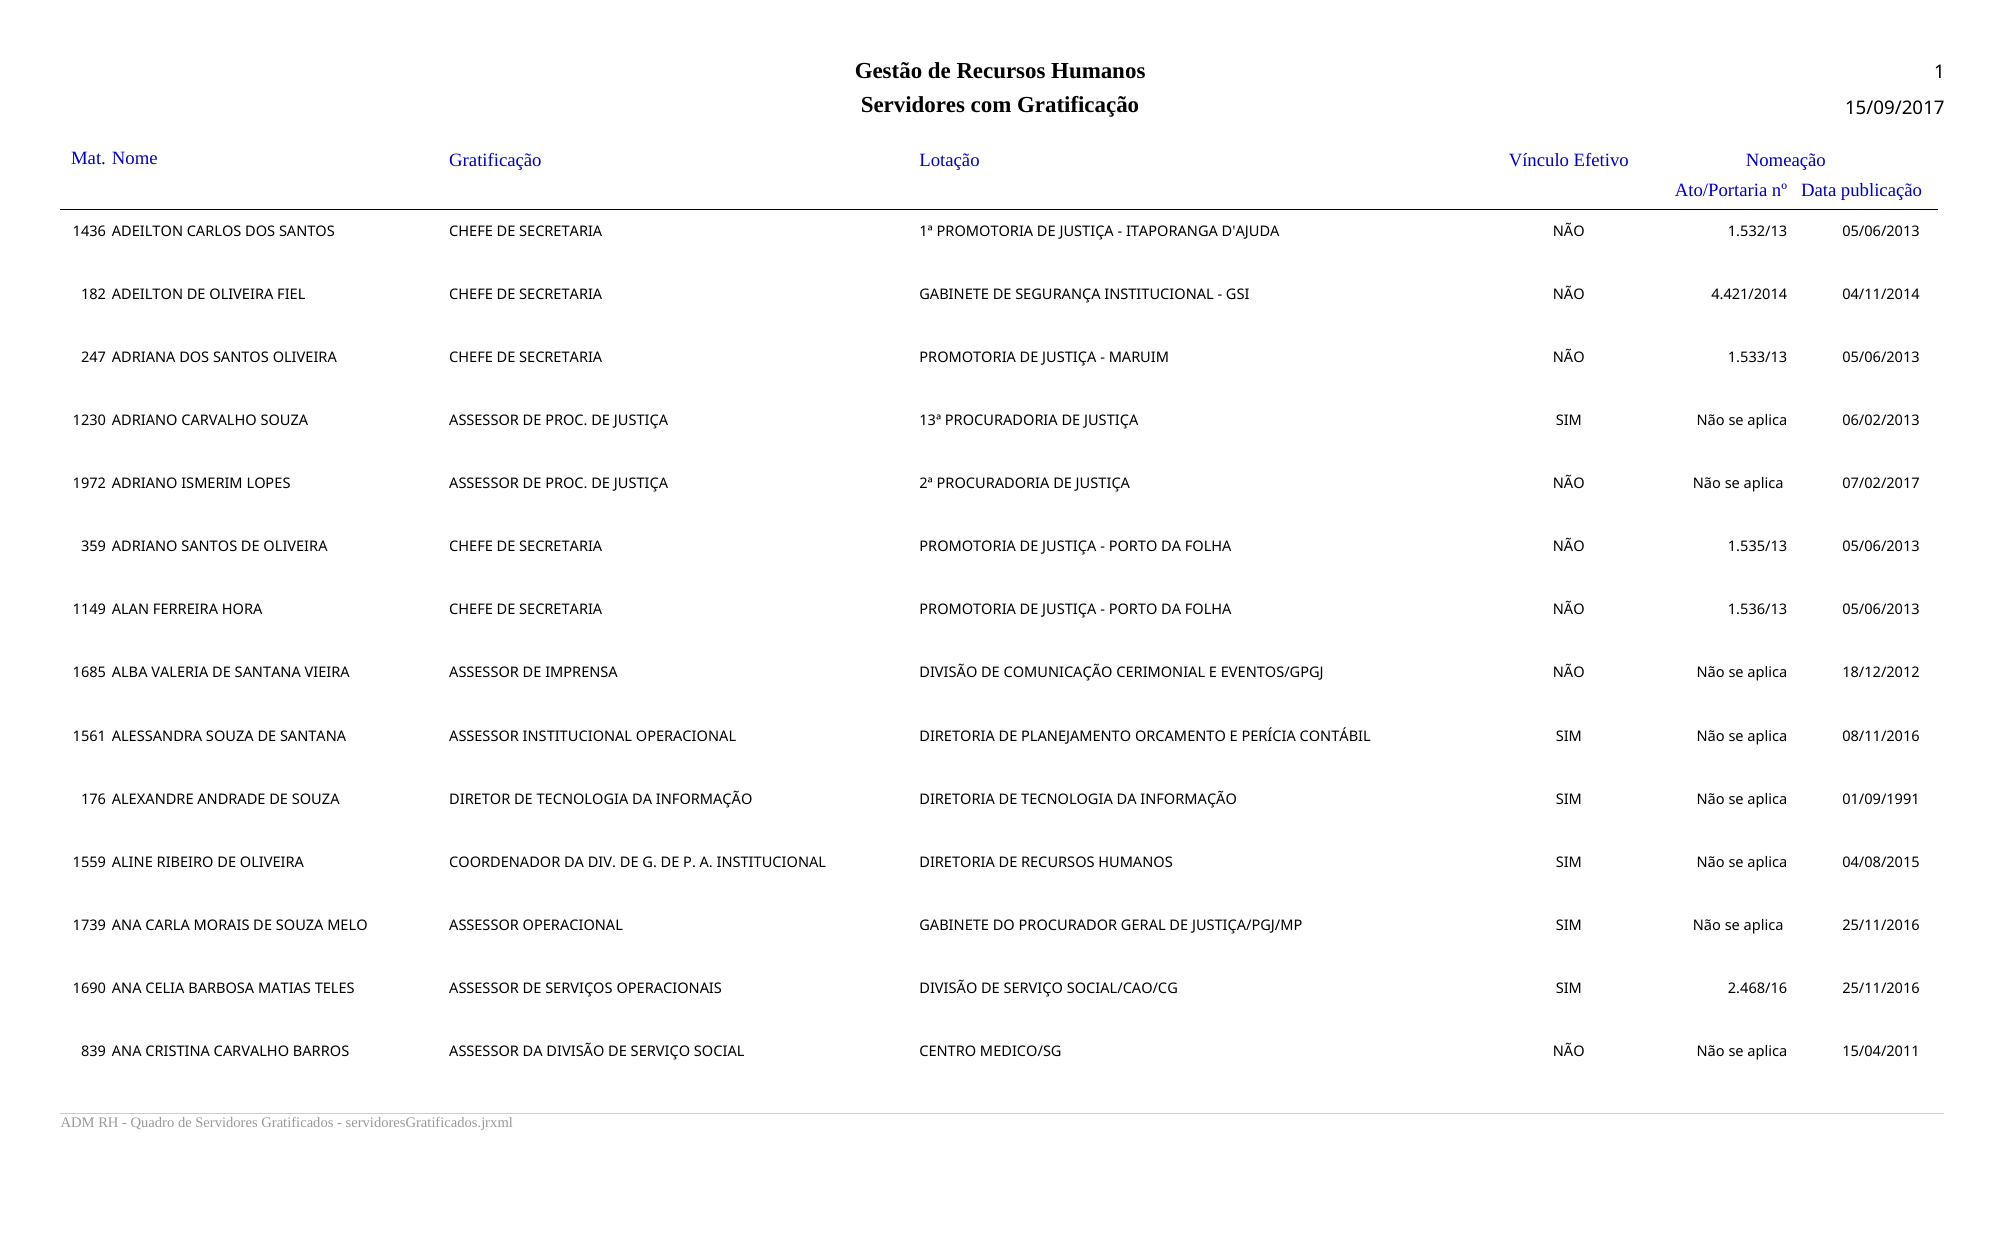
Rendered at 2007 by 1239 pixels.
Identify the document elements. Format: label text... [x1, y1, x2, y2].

table_cell [1486, 565, 1495, 578]
table_cell [1787, 662, 1792, 691]
table_cell [1642, 375, 2007, 389]
table_cell [440, 943, 449, 957]
table_cell [0, 1101, 2007, 1113]
table_cell ASSESSOR DE PROC. DE JUSTIÇA [449, 473, 910, 533]
table_cell ALEXANDRE ANDRADE DE SOUZA [112, 789, 440, 848]
table_cell NÃO [1495, 284, 1642, 326]
table_cell CHEFE DE SECRETARIA [449, 347, 910, 407]
table_cell [1486, 1083, 2007, 1101]
table_cell [0, 149, 44, 177]
table_cell [440, 789, 449, 817]
table_cell [106, 220, 112, 249]
table_header [0, 0, 2007, 57]
table_cell 15/09/2017 [1790, 95, 1944, 123]
table_cell [1945, 1113, 2007, 1137]
table_cell GABINETE DE SEGURANÇA INSTITUCIONAL - GSI [919, 284, 1486, 343]
table_cell [910, 1020, 919, 1038]
table_cell [0, 817, 112, 831]
table_cell [910, 662, 919, 691]
table_cell [0, 473, 9, 501]
table_cell 05/06/2013 [1793, 536, 1919, 564]
table_cell [1642, 1041, 1649, 1069]
table_cell [0, 831, 112, 848]
table_cell [0, 452, 112, 470]
table_cell [440, 831, 449, 848]
table_cell [1486, 347, 1495, 375]
table_cell [440, 515, 449, 533]
table_cell ASSESSOR OPERACIONAL [449, 915, 910, 975]
table_cell [440, 389, 449, 407]
table_cell 06/02/2013 [1793, 410, 1919, 438]
table_cell [1920, 1041, 2007, 1069]
table_cell [910, 249, 919, 262]
table_cell ANA CARLA MORAIS DE SOUZA MELO [112, 915, 440, 975]
table_cell [1642, 565, 2007, 578]
table_cell [910, 452, 919, 470]
table_cell [0, 85, 2007, 91]
table_cell [1920, 599, 2007, 628]
table_cell [106, 284, 112, 312]
table_cell Gratificação [449, 149, 910, 178]
table_cell 1.536/13 [1649, 599, 1787, 628]
table_cell [0, 662, 9, 691]
table_cell [1787, 789, 1792, 817]
table_cell [910, 473, 919, 501]
table_cell [106, 1041, 112, 1069]
table_cell [910, 599, 919, 628]
table_cell [910, 410, 919, 438]
table_cell Gestão de Recursos Humanos [213, 57, 1787, 85]
table_cell ADEILTON DE OLIVEIRA FIEL [112, 284, 440, 343]
table_cell Servidores com Gratificação [213, 91, 1787, 123]
table_cell SIM [1495, 978, 1642, 1020]
table_cell [1486, 473, 1495, 501]
table_cell 1739 [9, 915, 106, 943]
table_cell [910, 852, 919, 880]
table_cell [1486, 578, 2007, 596]
table_cell [910, 284, 919, 312]
table_cell Não se aplica [1649, 915, 1787, 943]
table_cell [440, 326, 449, 343]
table_cell [1787, 599, 1792, 628]
table_cell [0, 1083, 112, 1101]
table_cell 1ª PROMOTORIA DE JUSTIÇA - ITAPORANGA D'AJUDA [919, 220, 1486, 280]
table_cell [1922, 179, 2007, 208]
table_cell [0, 754, 112, 767]
table_cell [910, 957, 919, 975]
table_cell 01/09/1991 [1793, 789, 1919, 817]
table_cell [910, 149, 919, 177]
table_cell CENTRO MEDICO/SG [919, 1041, 1486, 1101]
table_cell [440, 375, 449, 389]
table_cell [1642, 943, 2007, 957]
table_cell [1486, 326, 2007, 343]
table_cell [1642, 1006, 2007, 1020]
table_cell [440, 220, 449, 249]
table_cell [910, 725, 919, 754]
table_cell [0, 578, 112, 596]
table_cell ASSESSOR DE SERVIÇOS OPERACIONAIS [449, 978, 910, 1038]
table_cell [440, 284, 449, 312]
table_cell 05/06/2013 [1793, 599, 1919, 628]
table_cell [1486, 263, 2007, 280]
table_cell [910, 831, 919, 848]
table_cell SIM [1495, 789, 1642, 831]
table_cell [1920, 852, 2007, 880]
table_cell 1559 [9, 852, 106, 880]
table_cell 2ª PROCURADORIA DE JUSTIÇA [919, 473, 1486, 533]
table_cell [106, 149, 112, 177]
table_cell [0, 438, 112, 452]
table_cell GABINETE DO PROCURADOR GERAL DE JUSTIÇA/PGJ/MP [919, 915, 1486, 975]
table_cell Não se aplica [1649, 725, 1787, 754]
table_cell [1486, 641, 2007, 659]
table_cell [0, 59, 213, 85]
table_cell ASSESSOR INSTITUCIONAL OPERACIONAL [449, 725, 910, 785]
table_cell [1642, 410, 1649, 438]
table_cell 182 [9, 284, 106, 312]
table_cell [1486, 438, 1495, 452]
table_cell DIRETORIA DE RECURSOS HUMANOS [919, 852, 1486, 912]
table_cell [1642, 789, 1649, 817]
table_cell [0, 263, 112, 280]
table_cell [440, 915, 449, 943]
table_cell 839 [9, 1041, 106, 1069]
table_cell [440, 1020, 449, 1038]
table_cell [1642, 1070, 2007, 1083]
table_cell NÃO [1495, 220, 1642, 262]
table_cell [1486, 662, 1495, 691]
table_cell [1486, 536, 1495, 564]
table_cell [1642, 691, 2007, 704]
table_cell [1642, 284, 1649, 312]
table_cell [1486, 599, 1495, 628]
table_cell [440, 1070, 449, 1083]
table_cell [106, 725, 112, 754]
table_cell NÃO [1495, 1041, 1642, 1083]
table_cell [1787, 410, 1792, 438]
table_cell 1.535/13 [1649, 536, 1787, 564]
table_cell [106, 852, 112, 880]
table_cell [910, 943, 919, 957]
table_cell [1486, 501, 1495, 515]
table_cell [1920, 220, 2007, 249]
table_cell Não se aplica [1649, 662, 1787, 691]
table_cell Não se aplica [1649, 1041, 1787, 1069]
table_cell [1486, 1006, 1495, 1020]
table_cell [1642, 754, 2007, 767]
table_cell ALAN FERREIRA HORA [112, 599, 440, 659]
table_cell CHEFE DE SECRETARIA [449, 220, 910, 280]
table_cell [0, 179, 1649, 208]
table_cell [910, 375, 919, 389]
table_cell NÃO [1495, 599, 1642, 641]
table_cell [440, 880, 449, 894]
table_cell [1486, 704, 2007, 722]
table_cell SIM [1495, 410, 1642, 452]
table_cell 13ª PROCURADORIA DE JUSTIÇA [919, 410, 1486, 470]
table_cell [106, 599, 112, 628]
table_cell DIRETORIA DE TECNOLOGIA DA INFORMAÇÃO [919, 789, 1486, 848]
table_cell 05/06/2013 [1793, 220, 1919, 249]
table_cell [440, 410, 449, 438]
table_cell 1436 [9, 220, 106, 249]
table_cell [1787, 915, 1792, 943]
table_cell [0, 768, 112, 785]
table_cell [1642, 662, 1649, 691]
table_cell [1486, 389, 2007, 407]
table_cell [1486, 220, 1495, 249]
table_cell ASSESSOR DE IMPRENSA [449, 662, 910, 722]
table_cell [0, 95, 213, 123]
table_cell ADRIANO CARVALHO SOUZA [112, 410, 440, 470]
table_cell 25/11/2016 [1793, 915, 1919, 943]
table_cell DIVISÃO DE SERVIÇO SOCIAL/CAO/CG [919, 978, 1486, 1038]
table_cell [440, 1041, 449, 1069]
table_cell [1486, 1020, 2007, 1038]
table_cell [910, 438, 919, 452]
table_cell [440, 691, 449, 704]
table_cell 08/11/2016 [1793, 725, 1919, 754]
table_cell [440, 263, 449, 280]
table_cell [1642, 312, 2007, 326]
table_cell [1642, 536, 1649, 564]
table_cell [1920, 915, 2007, 943]
table_cell [0, 1070, 112, 1083]
table_cell [440, 536, 449, 564]
table_cell [1787, 725, 1792, 754]
table_cell [1486, 754, 1495, 767]
table_cell 1149 [9, 599, 106, 628]
table_cell [1486, 249, 1495, 262]
table_cell [440, 1083, 449, 1101]
table_cell Ato/Portaria nº [1649, 179, 1787, 208]
table_cell [0, 389, 112, 407]
table_cell [1486, 1070, 1495, 1083]
table_cell [0, 725, 9, 754]
table_cell ASSESSOR DE PROC. DE JUSTIÇA [449, 410, 910, 470]
table_cell [440, 312, 449, 326]
table_cell [106, 410, 112, 438]
table_cell [1787, 852, 1792, 880]
table_cell [106, 662, 112, 691]
table_cell [440, 957, 449, 975]
table_header Mat. [44, 147, 106, 177]
table_cell [0, 894, 112, 912]
table_cell [1920, 347, 2007, 375]
table_cell [440, 641, 449, 659]
table_cell ALBA VALERIA DE SANTANA VIEIRA [112, 662, 440, 722]
table_cell [440, 347, 449, 375]
table_cell [1642, 438, 2007, 452]
table_cell [440, 599, 449, 628]
table_cell 1230 [9, 410, 106, 438]
table_cell [1642, 473, 1649, 501]
table_cell [106, 473, 112, 501]
table_cell [0, 978, 9, 1006]
table_cell 25/11/2016 [1793, 978, 1919, 1006]
table_cell [0, 599, 9, 628]
table_cell Lotação [919, 149, 1486, 178]
table_cell Nomeação [1649, 149, 1922, 178]
table_cell SIM [1495, 852, 1642, 894]
table_cell 1.533/13 [1649, 347, 1787, 375]
table_cell [440, 817, 449, 831]
table_cell [440, 662, 449, 691]
table_cell [0, 565, 112, 578]
table_cell [440, 894, 449, 912]
table_cell [440, 768, 449, 785]
table_cell ADRIANA DOS SANTOS OLIVEIRA [112, 347, 440, 407]
table_cell [0, 410, 9, 438]
table_cell 176 [9, 789, 106, 817]
table_cell [1486, 284, 1495, 312]
table_cell 1690 [9, 978, 106, 1006]
table_cell 1561 [9, 725, 106, 754]
table_cell [1787, 978, 1792, 1006]
table_cell [0, 691, 112, 704]
table_cell [1486, 375, 1495, 389]
table_cell [1642, 599, 1649, 628]
table_cell NÃO [1495, 473, 1642, 515]
table_cell 04/08/2015 [1793, 852, 1919, 880]
table_cell [1787, 284, 1792, 312]
table_cell [1642, 725, 1649, 754]
table_cell [0, 536, 9, 564]
table_cell [910, 515, 919, 533]
table_cell [1486, 452, 2007, 470]
table_cell [1642, 628, 2007, 641]
table_cell [1486, 817, 1495, 831]
table_cell [910, 578, 919, 596]
table_cell [440, 754, 449, 767]
table_cell [1642, 249, 2007, 262]
table_cell Vínculo Efetivo [1495, 149, 1642, 178]
table_cell [1642, 880, 2007, 894]
table_cell [910, 1006, 919, 1020]
table_cell [106, 978, 112, 1006]
table_cell SIM [1495, 725, 1642, 767]
table_cell Data publicação [1787, 179, 1922, 208]
table_cell [1920, 473, 2007, 501]
table_cell [910, 628, 919, 641]
table_cell [1920, 978, 2007, 1006]
table_cell [0, 957, 112, 975]
table_cell [440, 628, 449, 641]
table_cell [1642, 347, 1649, 375]
table_cell [440, 501, 449, 515]
table_cell [1486, 831, 2007, 848]
table_cell [440, 852, 449, 880]
table_cell NÃO [1495, 536, 1642, 578]
table_cell [0, 312, 112, 326]
table_cell [0, 1020, 112, 1038]
table_cell [0, 284, 9, 312]
table_cell [910, 326, 919, 343]
table_cell [106, 789, 112, 817]
table_cell [1486, 943, 1495, 957]
table_cell [0, 880, 112, 894]
table_cell [440, 438, 449, 452]
table_cell [0, 789, 9, 817]
table_cell 15/04/2011 [1793, 1041, 1919, 1069]
table_cell [1486, 768, 2007, 785]
table_cell 05/06/2013 [1793, 347, 1919, 375]
table_cell 2.468/16 [1649, 978, 1787, 1006]
table_cell [1486, 894, 2007, 912]
table_cell [1642, 978, 1649, 1006]
table_cell [1642, 852, 1649, 880]
table_cell [0, 1041, 9, 1069]
table_cell NÃO [1495, 662, 1642, 704]
table_cell ALINE RIBEIRO DE OLIVEIRA [112, 852, 440, 912]
table_cell [1642, 220, 1649, 249]
table_cell 1 [1790, 59, 1944, 85]
table_cell [1486, 725, 1495, 754]
table_cell [440, 578, 449, 596]
table_cell [910, 915, 919, 943]
table_cell NÃO [1495, 347, 1642, 389]
table_cell [440, 452, 449, 470]
table_cell [1486, 978, 1495, 1006]
table_cell 247 [9, 347, 106, 375]
table_cell [1787, 220, 1792, 249]
table_cell [1486, 312, 1495, 326]
table_cell 07/02/2017 [1793, 473, 1919, 501]
table_cell SIM [1495, 915, 1642, 957]
table_cell [1486, 915, 1495, 943]
table_cell PROMOTORIA DE JUSTIÇA - PORTO DA FOLHA [919, 599, 1486, 659]
table_cell [910, 1083, 919, 1101]
table_cell [0, 347, 9, 375]
table_cell ADRIANO SANTOS DE OLIVEIRA [112, 536, 440, 596]
table_cell [910, 880, 919, 894]
table_cell [1787, 536, 1792, 564]
table_cell [1486, 515, 2007, 533]
table_cell [1642, 149, 1649, 177]
table_cell 18/12/2012 [1793, 662, 1919, 691]
table_cell [106, 915, 112, 943]
table_cell ANA CRISTINA CARVALHO BARROS [112, 1041, 440, 1101]
table_cell [1920, 410, 2007, 438]
table_cell [440, 704, 449, 722]
table_cell [1642, 501, 2007, 515]
table_cell [1486, 149, 1495, 177]
table_cell [0, 1006, 112, 1020]
table_cell [0, 641, 112, 659]
table_cell PROMOTORIA DE JUSTIÇA - PORTO DA FOLHA [919, 536, 1486, 596]
table_cell [910, 978, 919, 1006]
table_cell [910, 565, 919, 578]
table_cell [440, 565, 449, 578]
table_cell [1486, 410, 1495, 438]
table_cell PROMOTORIA DE JUSTIÇA - MARUIM [919, 347, 1486, 407]
table_cell [199, 149, 449, 177]
table_cell [0, 852, 9, 880]
table_cell [1486, 852, 1495, 880]
table_cell CHEFE DE SECRETARIA [449, 536, 910, 596]
table_cell ADRIANO ISMERIM LOPES [112, 473, 440, 533]
table_cell ADM RH - Quadro de Servidores Gratificados - servidoresGratificados.jrxml [60, 1114, 1944, 1137]
table_cell [1486, 628, 1495, 641]
table_cell [106, 536, 112, 564]
table_cell [910, 754, 919, 767]
table_cell [0, 501, 112, 515]
table_cell [910, 768, 919, 785]
table_cell ASSESSOR DA DIVISÃO DE SERVIÇO SOCIAL [449, 1041, 910, 1101]
table_cell [1945, 95, 2007, 123]
table_cell [910, 312, 919, 326]
table_cell [910, 641, 919, 659]
table_cell [1922, 149, 2007, 177]
table_cell [440, 473, 449, 501]
table_cell [1486, 880, 1495, 894]
table_cell ANA CELIA BARBOSA MATIAS TELES [112, 978, 440, 1038]
table_cell 04/11/2014 [1793, 284, 1919, 312]
table_cell COORDENADOR DA DIV. DE G. DE P. A. INSTITUCIONAL [449, 852, 910, 912]
table_cell [910, 894, 919, 912]
table_cell [1486, 1041, 1495, 1069]
table_cell [1486, 691, 1495, 704]
table_cell [1787, 1041, 1792, 1069]
table_cell 1685 [9, 662, 106, 691]
table_cell [1945, 59, 2007, 85]
table_cell DIRETOR DE TECNOLOGIA DA INFORMAÇÃO [449, 789, 910, 848]
table_cell [910, 347, 919, 375]
table_cell [0, 326, 112, 343]
table_cell [1486, 957, 2007, 975]
table_cell DIVISÃO DE COMUNICAÇÃO CERIMONIAL E EVENTOS/GPGJ [919, 662, 1486, 722]
table_cell [1787, 347, 1792, 375]
table_cell [1920, 284, 2007, 312]
table_cell [1920, 789, 2007, 817]
table_cell Não se aplica [1649, 473, 1787, 501]
table_cell [0, 943, 112, 957]
table_cell ALESSANDRA SOUZA DE SANTANA [112, 725, 440, 785]
table_cell [910, 1070, 919, 1083]
table_cell Não se aplica [1649, 410, 1787, 438]
table_cell [0, 249, 112, 262]
table_cell CHEFE DE SECRETARIA [449, 599, 910, 659]
table_cell [1787, 473, 1792, 501]
table_cell [440, 249, 449, 262]
table_cell [0, 704, 112, 722]
table_cell CHEFE DE SECRETARIA [449, 284, 910, 343]
table_cell [0, 1113, 60, 1137]
table_cell [1642, 915, 1649, 943]
table_cell [1642, 817, 2007, 831]
table_cell [910, 789, 919, 817]
table_cell [910, 389, 919, 407]
table_cell [440, 725, 449, 754]
table_cell [0, 375, 112, 389]
table_cell Não se aplica [1649, 852, 1787, 880]
table_cell [910, 220, 919, 249]
table_cell Não se aplica [1649, 789, 1787, 817]
table_cell [1920, 725, 2007, 754]
table_cell 4.421/2014 [1649, 284, 1787, 312]
table_cell [0, 628, 112, 641]
table_cell 1972 [9, 473, 106, 501]
table_cell [1486, 789, 1495, 817]
table_cell [0, 211, 2007, 220]
table_cell [910, 501, 919, 515]
table_cell 1.532/13 [1649, 220, 1787, 249]
table_cell [910, 691, 919, 704]
table_cell [0, 220, 9, 249]
table_cell [1920, 662, 2007, 691]
table_cell [910, 1041, 919, 1069]
table_cell [0, 915, 9, 943]
table_cell [440, 1006, 449, 1020]
table_cell 359 [9, 536, 106, 564]
table_cell [440, 978, 449, 1006]
table_header Nome [112, 147, 199, 177]
table_cell [910, 536, 919, 564]
table_cell [910, 263, 919, 280]
table_cell [910, 817, 919, 831]
table_cell [106, 347, 112, 375]
table_cell ADEILTON CARLOS DOS SANTOS [112, 220, 440, 280]
table_cell DIRETORIA DE PLANEJAMENTO ORCAMENTO E PERÍCIA CONTÁBIL [919, 725, 1486, 785]
table_cell [1920, 536, 2007, 564]
table_cell [0, 123, 2007, 147]
table_cell [0, 515, 112, 533]
table_cell [910, 704, 919, 722]
